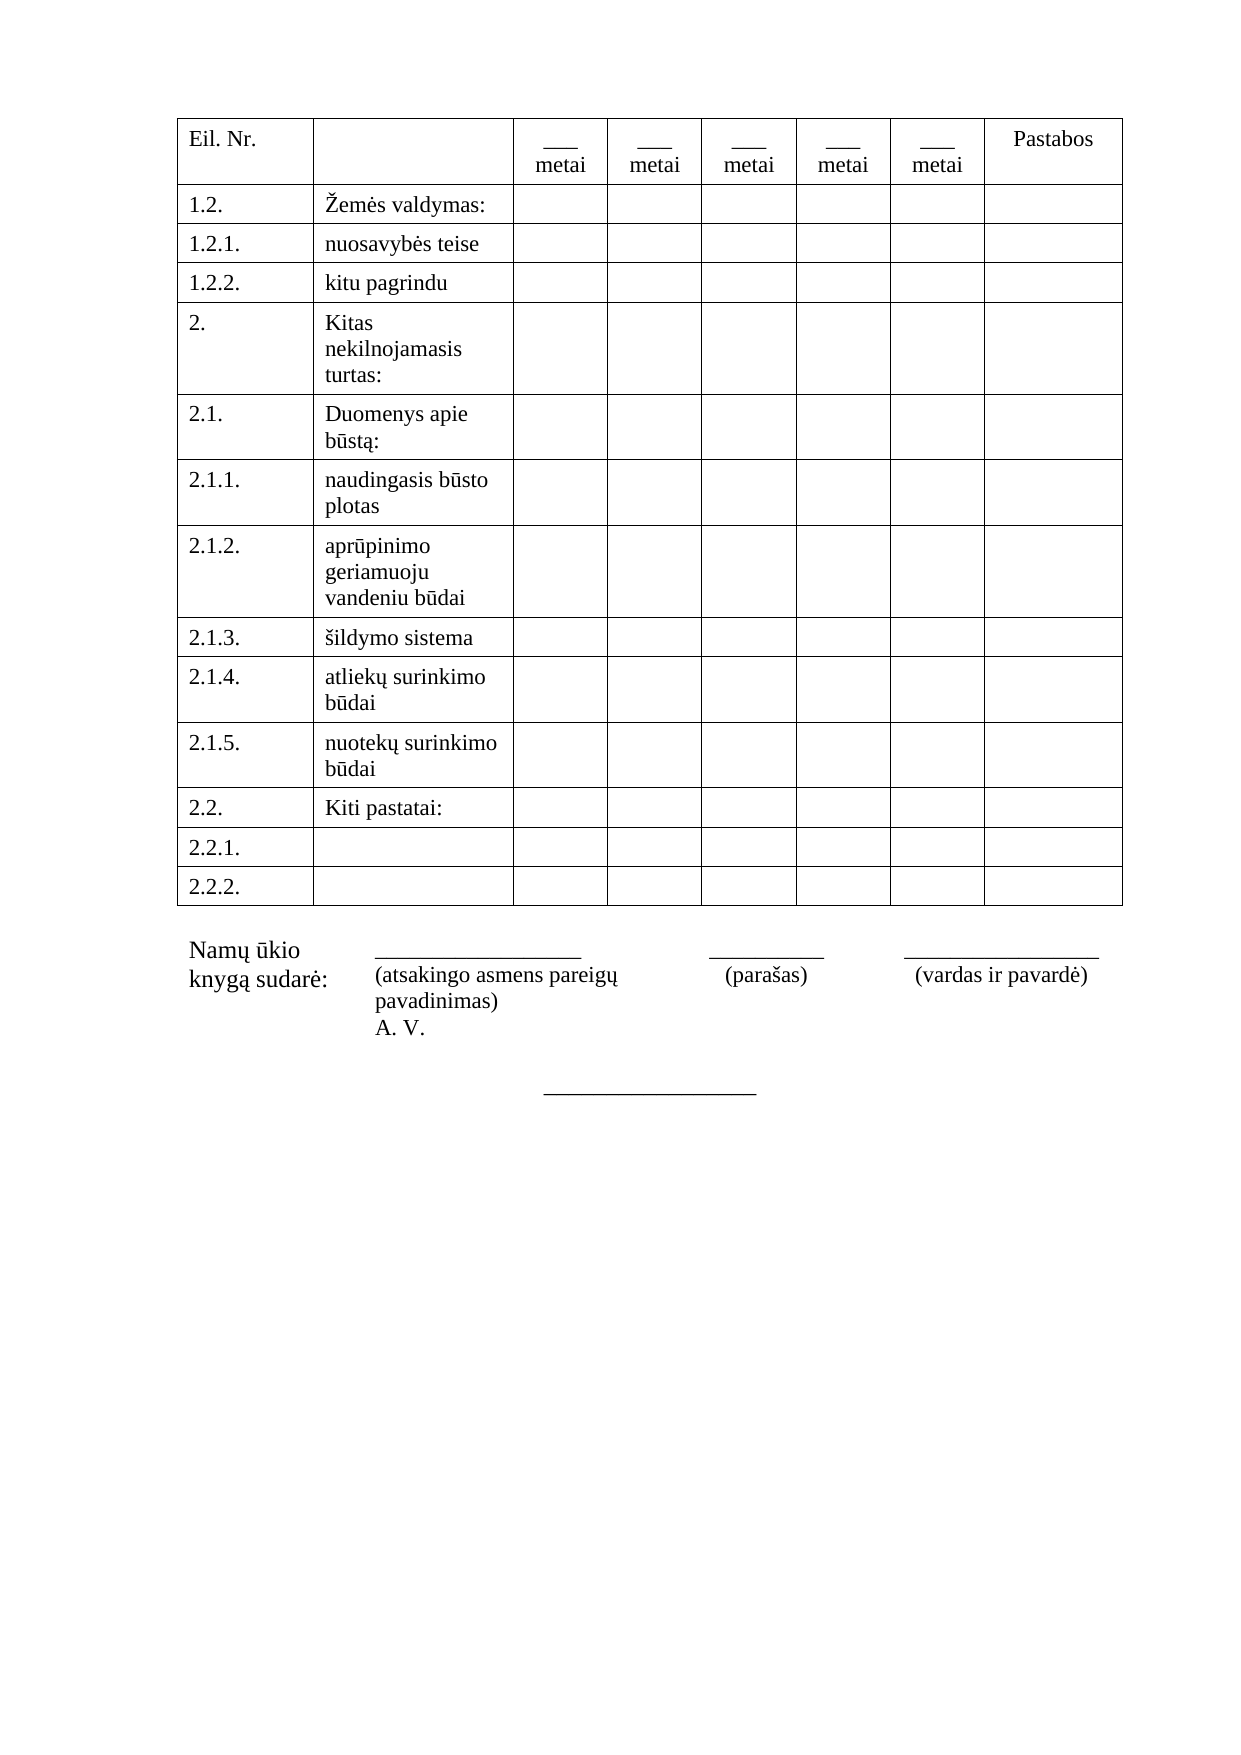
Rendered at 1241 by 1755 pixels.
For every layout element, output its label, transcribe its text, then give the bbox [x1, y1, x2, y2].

table_cell [891, 618, 984, 656]
table_cell [608, 395, 701, 459]
table_cell [891, 657, 984, 722]
table_cell [985, 526, 1122, 617]
table_cell [608, 263, 701, 302]
table_cell [314, 867, 513, 905]
table_cell kitu pagrindu [314, 263, 513, 302]
table_cell [985, 788, 1122, 827]
table_cell [514, 618, 607, 656]
table_header ___ metai [797, 119, 890, 184]
table_cell [797, 723, 890, 787]
table_header Pastabos [985, 119, 1122, 184]
table_cell [891, 788, 984, 827]
table_cell atliekų surinkimo būdai [314, 657, 513, 722]
table_cell [608, 185, 701, 223]
table_cell [702, 867, 796, 905]
table_header ___ metai [608, 119, 701, 184]
table_cell 2.2. [178, 788, 313, 827]
table_cell [514, 867, 607, 905]
table_cell [514, 395, 607, 459]
table_cell Žemės valdymas: [314, 185, 513, 223]
table_cell [891, 723, 984, 787]
table_cell 1.2.1. [178, 224, 313, 262]
table_cell [702, 224, 796, 262]
table_cell [702, 185, 796, 223]
table_cell [514, 224, 607, 262]
table_cell 2.2.2. [178, 867, 313, 905]
table_cell [985, 723, 1122, 787]
table_cell [891, 828, 984, 866]
table_cell [514, 303, 607, 393]
table_header ___ metai [514, 119, 607, 184]
table_cell [797, 185, 890, 223]
table_cell [797, 224, 890, 262]
table_cell [985, 185, 1122, 223]
table_cell [702, 303, 796, 393]
table_cell Kiti pastatai: [314, 788, 513, 827]
table_cell [985, 395, 1122, 459]
table_cell [514, 657, 607, 722]
table_cell [797, 460, 890, 525]
table_cell [608, 526, 701, 617]
table_header __________ (parašas) [652, 935, 881, 1040]
table_cell [608, 657, 701, 722]
table_cell Kitas nekilnojamasis turtas: [314, 303, 513, 393]
table_cell [797, 828, 890, 866]
table_cell [702, 395, 796, 459]
table_cell šildymo sistema [314, 618, 513, 656]
table_cell [891, 526, 984, 617]
table_cell 1.2. [178, 185, 313, 223]
table_cell [702, 788, 796, 827]
table_cell [797, 263, 890, 302]
table_cell [608, 723, 701, 787]
table_cell [702, 526, 796, 617]
table_cell [985, 828, 1122, 866]
table_cell [514, 526, 607, 617]
table_cell [608, 788, 701, 827]
table_cell [985, 657, 1122, 722]
table_cell [608, 224, 701, 262]
table_cell [797, 657, 890, 722]
table_header Namų ūkio knygą sudarė: [177, 935, 363, 1040]
table_cell [891, 185, 984, 223]
table_cell nuotekų surinkimo būdai [314, 723, 513, 787]
table_cell [985, 224, 1122, 262]
table_cell [702, 723, 796, 787]
table_cell [314, 828, 513, 866]
table_header Eil. Nr. [178, 119, 313, 184]
table_cell [891, 867, 984, 905]
table_cell [891, 460, 984, 525]
table_cell [985, 618, 1122, 656]
table_cell 1.2.2. [178, 263, 313, 302]
table_cell [702, 460, 796, 525]
text _________________ [177, 1069, 1122, 1098]
table_cell [514, 828, 607, 866]
table_cell [702, 657, 796, 722]
table_cell [702, 263, 796, 302]
table_cell Duomenys apie būstą: [314, 395, 513, 459]
table_cell [891, 303, 984, 393]
table_cell 2.1.2. [178, 526, 313, 617]
table_cell 2.2.1. [178, 828, 313, 866]
table_cell [797, 303, 890, 393]
table_cell 2.1. [178, 395, 313, 459]
table_header ___ metai [702, 119, 796, 184]
table_cell 2.1.1. [178, 460, 313, 525]
table_cell [985, 867, 1122, 905]
table_cell [514, 460, 607, 525]
table_cell [985, 263, 1122, 302]
table_cell [702, 828, 796, 866]
table_header ___ metai [891, 119, 984, 184]
table_cell [891, 395, 984, 459]
table_cell [514, 723, 607, 787]
table_cell [985, 460, 1122, 525]
table_cell 2.1.5. [178, 723, 313, 787]
table_cell [514, 185, 607, 223]
table_cell naudingasis būsto plotas [314, 460, 513, 525]
table_header __________________ (atsakingo asmens pareigų pavadinimas) A. V. [364, 935, 652, 1040]
table_cell [608, 618, 701, 656]
table_cell [514, 263, 607, 302]
table_cell aprūpinimo geriamuoju vandeniu būdai [314, 526, 513, 617]
table_cell [608, 460, 701, 525]
table_cell nuosavybės teise [314, 224, 513, 262]
table_cell [702, 618, 796, 656]
table_header _________________ (vardas ir pavardė) [881, 935, 1122, 1040]
table_cell 2. [178, 303, 313, 393]
table_cell [608, 867, 701, 905]
table_cell [797, 788, 890, 827]
table_cell 2.1.4. [178, 657, 313, 722]
table_cell [608, 303, 701, 393]
table_cell [985, 303, 1122, 393]
table_header [314, 119, 513, 184]
table_cell [797, 618, 890, 656]
table_cell [891, 263, 984, 302]
table_cell [797, 395, 890, 459]
table_cell [797, 526, 890, 617]
table_cell [514, 788, 607, 827]
table_cell [608, 828, 701, 866]
table_cell 2.1.3. [178, 618, 313, 656]
table_cell [891, 224, 984, 262]
table_cell [797, 867, 890, 905]
